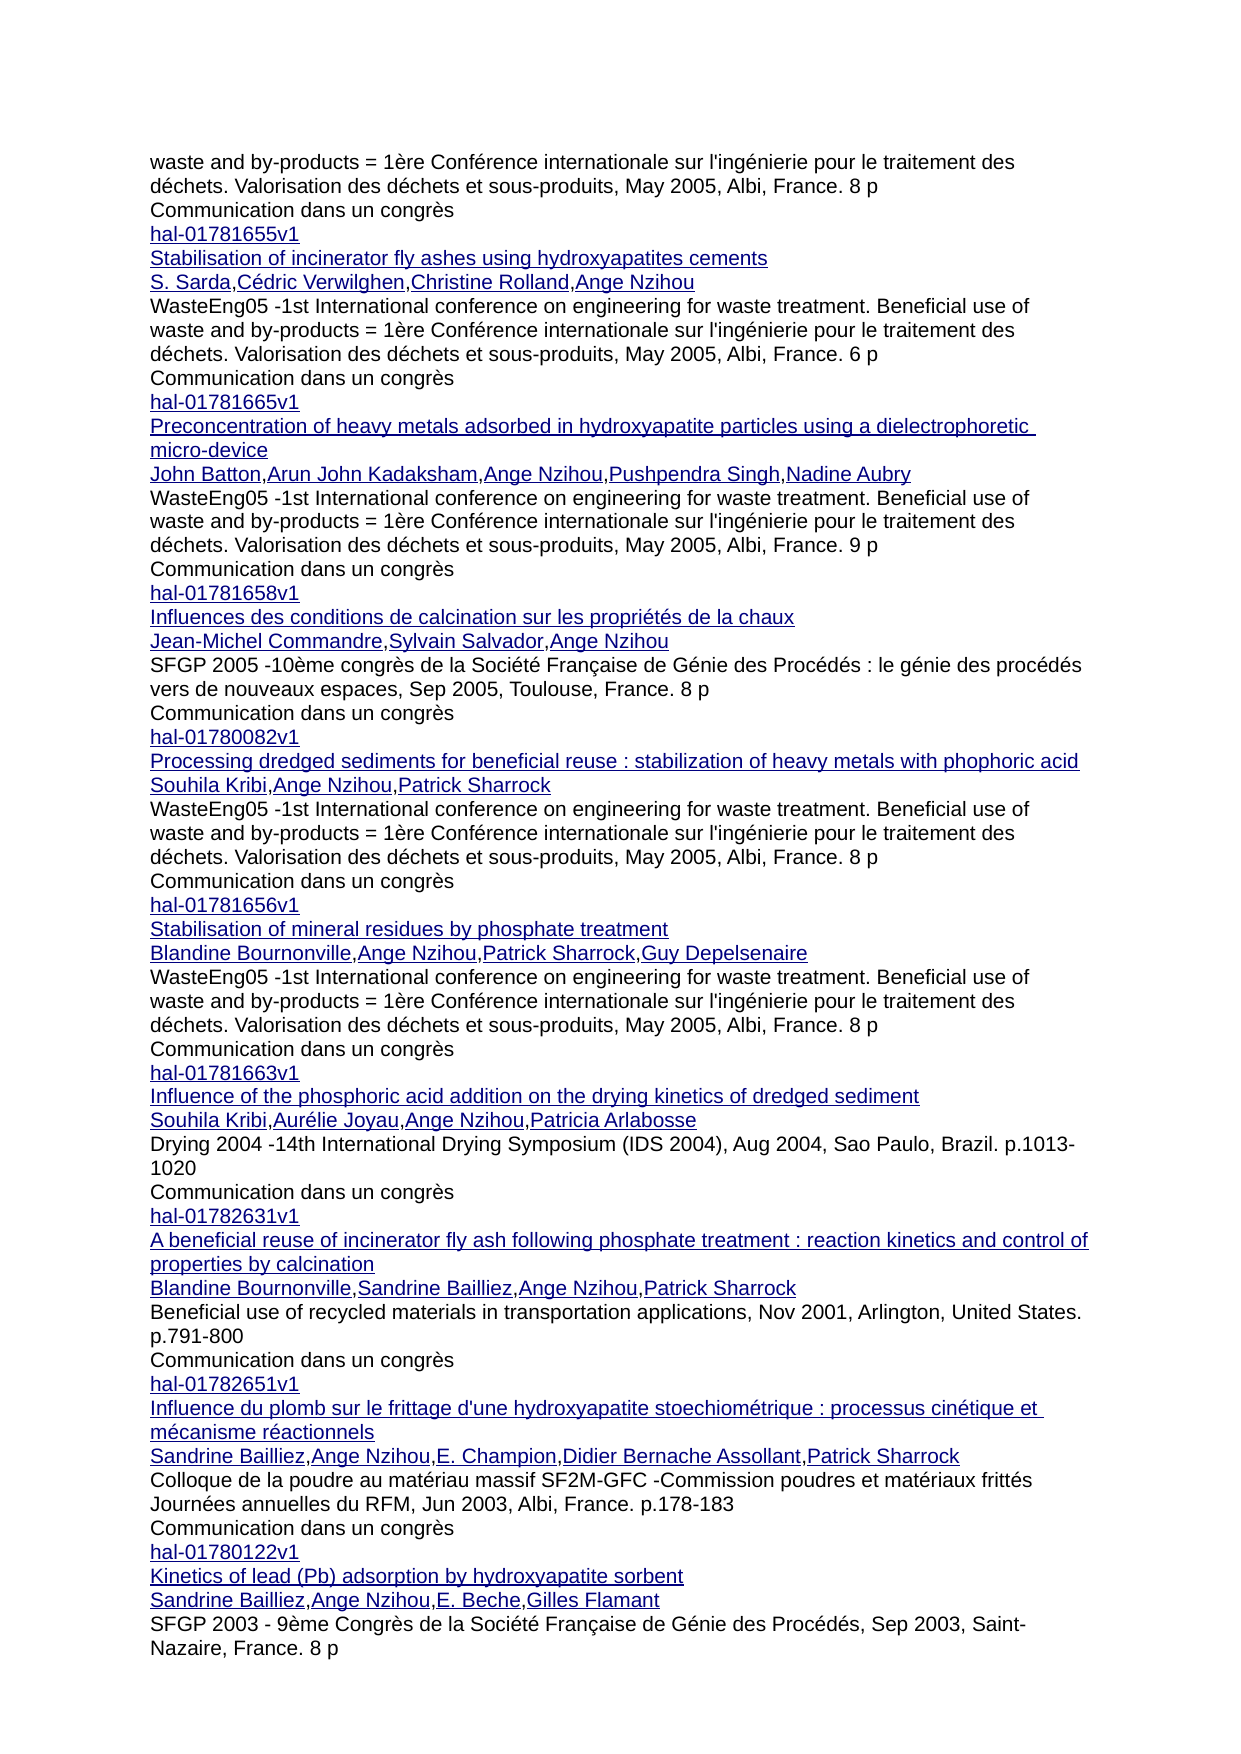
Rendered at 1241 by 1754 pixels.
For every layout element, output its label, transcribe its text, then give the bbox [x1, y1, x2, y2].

table_cell Influence du plomb sur le frittage d'une hydroxyapatite stoechiométrique : processus cinétique et mécanisme réactionnels Sandrine Bailliez,Ange Nzihou,E. Champion,Didier Bernache Assollant,Patrick Sharrock Colloque de la poudre au matériau massif SF2M-GFC -Commission poudres et matériaux frittés Journées annuelles du RFM, Jun 2003, Albi, France. p.178-183 Communication dans un congrès hal-01780122v1 [150, 1396, 1090, 1563]
table_cell Influences des conditions de calcination sur les propriétés de la chaux Jean-Michel Commandre,Sylvain Salvador,Ange Nzihou SFGP 2005 -10ème congrès de la Société Française de Génie des Procédés : le génie des procédés vers de nouveaux espaces, Sep 2005, Toulouse, France. 8 p Communication dans un congrès hal-01780082v1 [150, 605, 1090, 749]
table_cell Processing dredged sediments for beneficial reuse : stabilization of heavy metals with phophoric acid Souhila Kribi,Ange Nzihou,Patrick Sharrock WasteEng05 -1st International conference on engineering for waste treatment. Beneficial use of waste and by-products = 1ère Conférence internationale sur l'ingénierie pour le traitement des déchets. Valorisation des déchets et sous-produits, May 2005, Albi, France. 8 p Communication dans un congrès hal-01781656v1 [150, 749, 1090, 917]
table_cell Stabilisation of incinerator fly ashes using hydroxyapatites cements S. Sarda,Cédric Verwilghen,Christine Rolland,Ange Nzihou WasteEng05 -1st International conference on engineering for waste treatment. Beneficial use of waste and by-products = 1ère Conférence internationale sur l'ingénierie pour le traitement des déchets. Valorisation des déchets et sous-produits, May 2005, Albi, France. 6 p Communication dans un congrès hal-01781665v1 [150, 246, 1090, 413]
table_cell Preconcentration of heavy metals adsorbed in hydroxyapatite particles using a dielectrophoretic micro-device John Batton,Arun John Kadaksham,Ange Nzihou,Pushpendra Singh,Nadine Aubry WasteEng05 -1st International conference on engineering for waste treatment. Beneficial use of waste and by-products = 1ère Conférence internationale sur l'ingénierie pour le traitement des déchets. Valorisation des déchets et sous-produits, May 2005, Albi, France. 9 p Communication dans un congrès hal-01781658v1 [150, 414, 1090, 605]
table_cell A beneficial reuse of incinerator fly ash following phosphate treatment : reaction kinetics and control of properties by calcination Blandine Bournonville,Sandrine Bailliez,Ange Nzihou,Patrick Sharrock Beneficial use of recycled materials in transportation applications, Nov 2001, Arlington, United States. p.791-800 Communication dans un congrès hal-01782651v1 [150, 1228, 1090, 1396]
table_cell Stabilisation of mineral residues by phosphate treatment Blandine Bournonville,Ange Nzihou,Patrick Sharrock,Guy Depelsenaire WasteEng05 -1st International conference on engineering for waste treatment. Beneficial use of waste and by-products = 1ère Conférence internationale sur l'ingénierie pour le traitement des déchets. Valorisation des déchets et sous-produits, May 2005, Albi, France. 8 p Communication dans un congrès hal-01781663v1 [150, 917, 1090, 1084]
table_cell waste and by-products = 1ère Conférence internationale sur l'ingénierie pour le traitement des déchets. Valorisation des déchets et sous-produits, May 2005, Albi, France. 8 p Communication dans un congrès hal-01781655v1 [150, 150, 1090, 246]
table_cell Influence of the phosphoric acid addition on the drying kinetics of dredged sediment Souhila Kribi,Aurélie Joyau,Ange Nzihou,Patricia Arlabosse Drying 2004 -14th International Drying Symposium (IDS 2004), Aug 2004, Sao Paulo, Brazil. p.1013-1020 Communication dans un congrès hal-01782631v1 [150, 1084, 1090, 1228]
table_cell Kinetics of lead (Pb) adsorption by hydroxyapatite sorbent Sandrine Bailliez,Ange Nzihou,E. Beche,Gilles Flamant SFGP 2003 - 9ème Congrès de la Société Française de Génie des Procédés, Sep 2003, Saint-Nazaire, France. 8 p [150, 1564, 1090, 1659]
